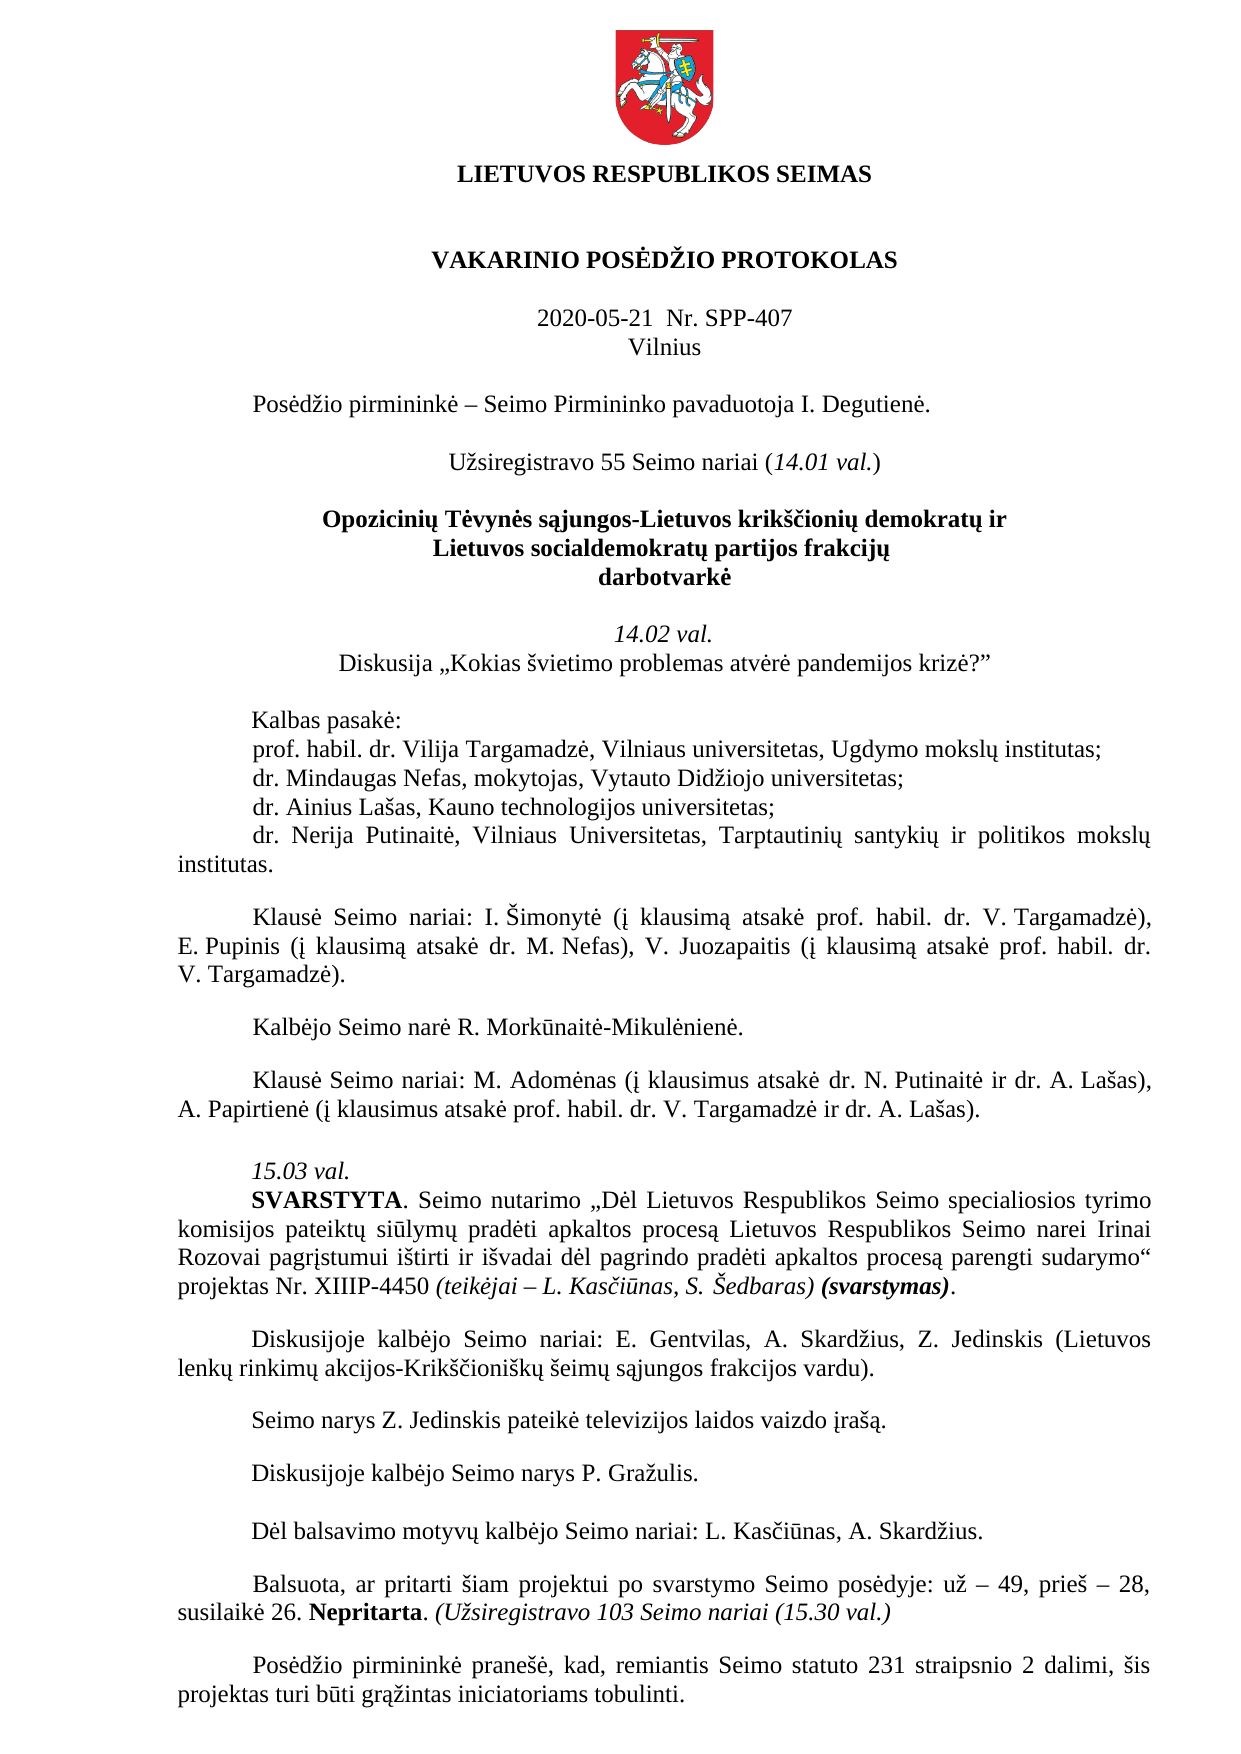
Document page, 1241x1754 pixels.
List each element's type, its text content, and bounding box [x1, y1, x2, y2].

text Dėl balsavimo motyvų kalbėjo Seimo nariai: L. Kasčiūnas, A. Skardžius. [177, 1516, 1152, 1545]
text Lietuvos socialdemokratų partijos frakcijų [177, 533, 1152, 562]
text Kalbėjo Seimo narė R. Morkūnaitė-Mikulėnienė. [177, 1012, 1152, 1041]
text Klausė Seimo nariai: I. Šimonytė (į klausimą atsakė prof. habil. dr. V. Targamadzė), E. Pupinis (į klausimą atsakė dr. M. Nefas), V. Juozapaitis (į klausimą atsakė prof. habil. dr. V. Targamadzė). [177, 902, 1152, 988]
text Diskusijoje kalbėjo Seimo narys P. Gražulis. [177, 1458, 1152, 1487]
text Lietuvos Respublikos Seimas [177, 159, 1152, 188]
text 2020-05-21 Nr. SPP-407 [177, 303, 1152, 332]
text Diskusija „Kokias švietimo problemas atvėrė pandemijos krizė?” [177, 648, 1152, 677]
text Posėdžio pirmininkė – Seimo Pirmininko pavaduotoja I. Degutienė. [177, 389, 1152, 418]
text dr. Nerija Putinaitė, Vilniaus Universitetas, Tarptautinių santykių ir politikos mokslų institutas. [177, 821, 1152, 878]
text dr. Ainius Lašas, Kauno technologijos universitetas; [177, 792, 1152, 821]
text Balsuota, ar pritarti šiam projektui po svarstymo Seimo posėdyje: už – 49, prieš – 28, susilaikė 26. Nepritarta. (Užsiregistravo 103 Seimo nariai (15.30 val.) [177, 1569, 1152, 1626]
text Posėdžio pirmininkė pranešė, kad, remiantis Seimo statuto 231 straipsnio 2 dalimi, šis projektas turi būti grąžintas iniciatoriams tobulinti. [177, 1650, 1152, 1708]
text Klausė Seimo nariai: M. Adomėnas (į klausimus atsakė dr. N. Putinaitė ir dr. A. Lašas), A. Papirtienė (į klausimus atsakė prof. habil. dr. V. Targamadzė ir dr. A. Lašas). [177, 1065, 1152, 1123]
text Kalbas pasakė: [177, 706, 1152, 734]
text Vilnius [177, 332, 1152, 361]
text SVARSTYTA. Seimo nutarimo „Dėl Lietuvos Respublikos Seimo specialiosios tyrimo komisijos pateiktų siūlymų pradėti apkaltos procesą Lietuvos Respublikos Seimo narei Irinai Rozovai pagrįstumui ištirti ir išvadai dėl pagrindo pradėti apkaltos procesą parengti sudarymo“ projektas Nr. XIIIP-4450 (teikėjai – L. Kasčiūnas, S. Šedbaras) (svarstymas). [177, 1185, 1152, 1300]
text darbotvarkė [177, 562, 1152, 591]
text Diskusijoje kalbėjo Seimo nariai: E. Gentvilas, A. Skardžius, Z. Jedinskis (Lietuvos lenkų rinkimų akcijos-Krikščioniškų šeimų sąjungos frakcijos vardu). [177, 1324, 1152, 1382]
text Seimo narys Z. Jedinskis pateikė televizijos laidos vaizdo įrašą. [177, 1406, 1152, 1434]
text VAKARINIO POSĖDŽIO PROTOKOLAS [177, 246, 1152, 274]
text 14.02 val. [177, 619, 1152, 648]
text Opozicinių Tėvynės sąjungos-Lietuvos krikščionių demokratų ir [177, 504, 1152, 533]
text prof. habil. dr. Vilija Targamadzė, Vilniaus universitetas, Ugdymo mokslų institutas; [177, 734, 1152, 763]
text dr. Mindaugas Nefas, mokytojas, Vytauto Didžiojo universitetas; [177, 763, 1152, 792]
text 15.03 val. [177, 1156, 1152, 1185]
text Užsiregistravo 55 Seimo nariai (14.01 val.) [177, 447, 1152, 476]
